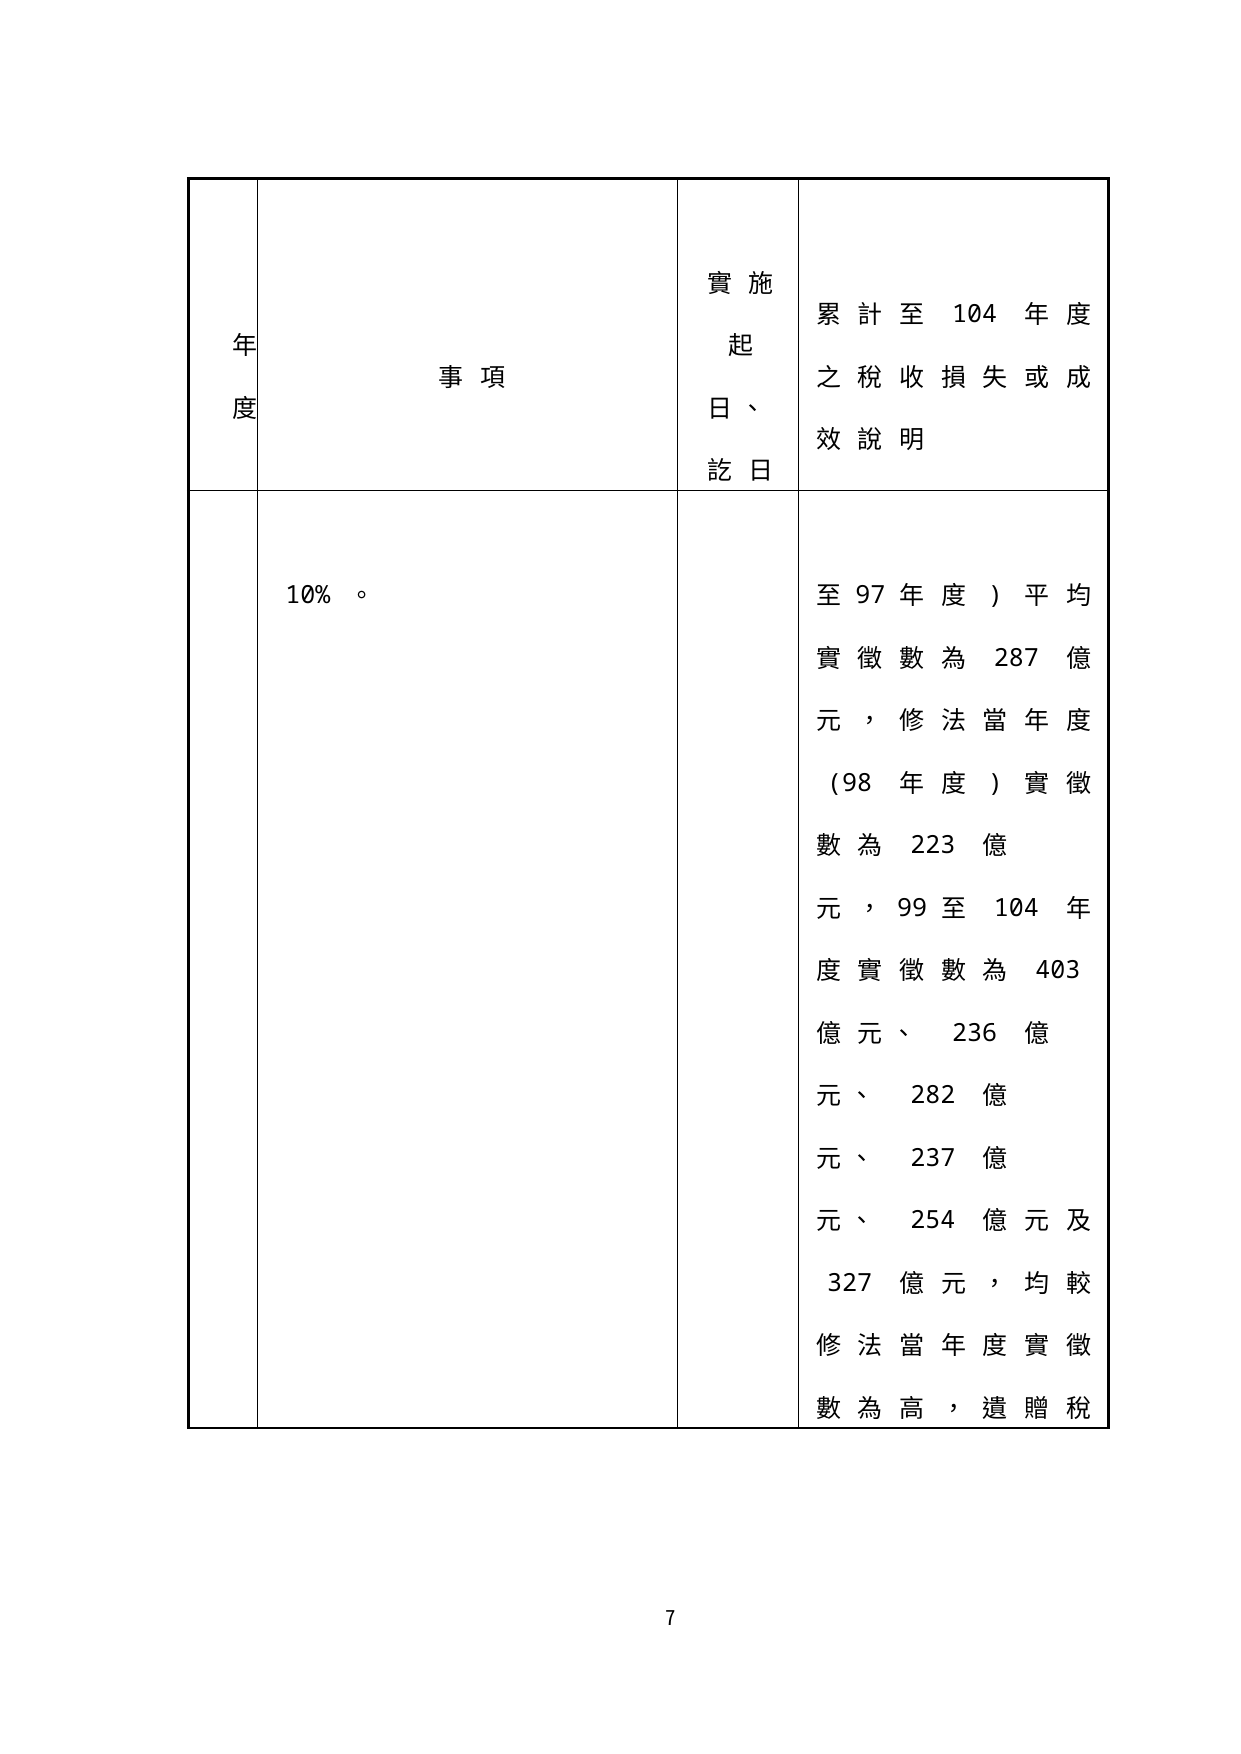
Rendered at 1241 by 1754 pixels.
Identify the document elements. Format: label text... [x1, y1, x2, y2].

table_header 事項 [258, 180, 677, 490]
table_header 實施起日、訖日 [678, 180, 798, 490]
table_header 累計至104年度之稅收損失或成效說明 [799, 180, 1107, 490]
table_cell 10%。 [258, 491, 677, 1427]
table_header 年度 [190, 180, 257, 490]
table_cell 至97年度)平均實徵數為287億元，修法當年度(98年度)實徵數為223億元，99至104年度實徵數為403億元、236億元、282億元、237億元、254億元及327億元，均較修法當年度實徵數為高，遺贈稅 [799, 491, 1107, 1427]
table_cell [678, 491, 798, 1427]
table_cell [190, 491, 257, 1427]
